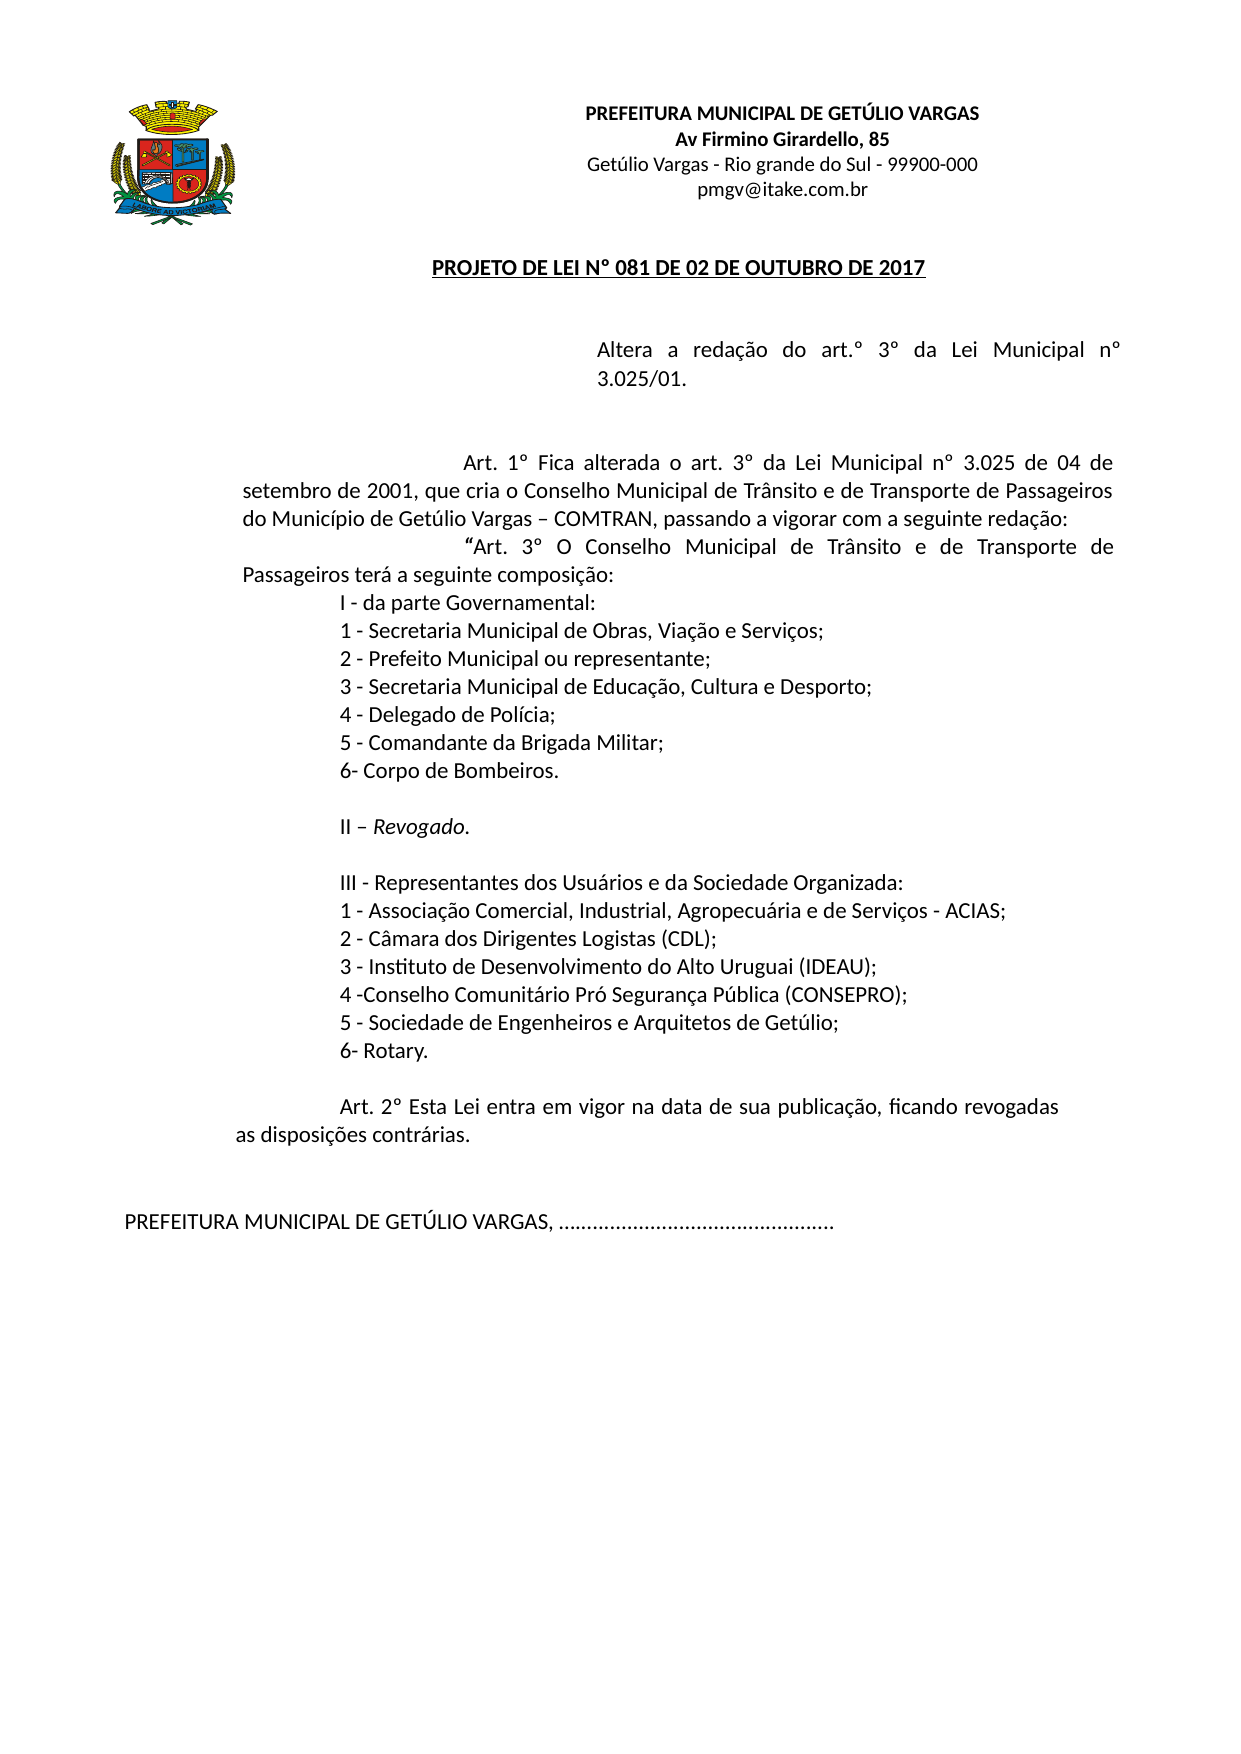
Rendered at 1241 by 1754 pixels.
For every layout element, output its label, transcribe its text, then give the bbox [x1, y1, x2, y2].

text 2 - Prefeito Municipal ou representante; [235, 644, 1061, 672]
text 1 - Associação Comercial, Industrial, Agropecuária e de Serviços - ACIAS; [235, 896, 1061, 924]
text Altera a redação do art.º 3º da Lei Municipal nº 3.025/01. [597, 336, 1122, 392]
text 4 - Delegado de Polícia; [235, 700, 1061, 728]
text 5 - Comandante da Brigada Militar; [235, 728, 1061, 756]
text III - Representantes dos Usuários e da Sociedade Organizada: [235, 868, 1061, 896]
text PROJETO DE LEI Nº 081 DE 02 DE OUTUBRO DE 2017 [242, 253, 1115, 281]
text PREFEITURA MUNICIPAL DE GETÚLIO VARGAS, …............................................. [124, 1207, 1122, 1235]
text 1 - Secretaria Municipal de Obras, Viação e Serviços; [235, 616, 1061, 644]
text I - da parte Governamental: [235, 588, 1061, 616]
text Art. 1º Fica alterada o art. 3º da Lei Municipal nº 3.025 de 04 de setembro de 2001, que cria o Conselho Municipal de Trânsito e de Transporte de Passageiros do Município de Getúlio Vargas – COMTRAN, passando a vigorar com a seguinte redação: [242, 448, 1115, 532]
text “Art. 3º O Conselho Municipal de Trânsito e de Transporte de Passageiros terá a seguinte composição: [242, 532, 1115, 588]
text 3 - Instituto de Desenvolvimento do Alto Uruguai (IDEAU); [235, 952, 1061, 980]
text Art. 2º Esta Lei entra em vigor na data de sua publicação, ficando revogadas as disposições contrárias. [235, 1092, 1061, 1148]
text 3 - Secretaria Municipal de Educação, Cultura e Desporto; [235, 672, 1061, 700]
text 5 - Sociedade de Engenheiros e Arquitetos de Getúlio; [235, 1008, 1061, 1036]
text 6- Corpo de Bombeiros. [235, 756, 1061, 784]
text 4 -Conselho Comunitário Pró Segurança Pública (CONSEPRO); [235, 980, 1061, 1008]
text 6- Rotary. [235, 1036, 1061, 1064]
text II – Revogado. [235, 812, 1061, 840]
text 2 - Câmara dos Dirigentes Logistas (CDL); [235, 924, 1061, 952]
